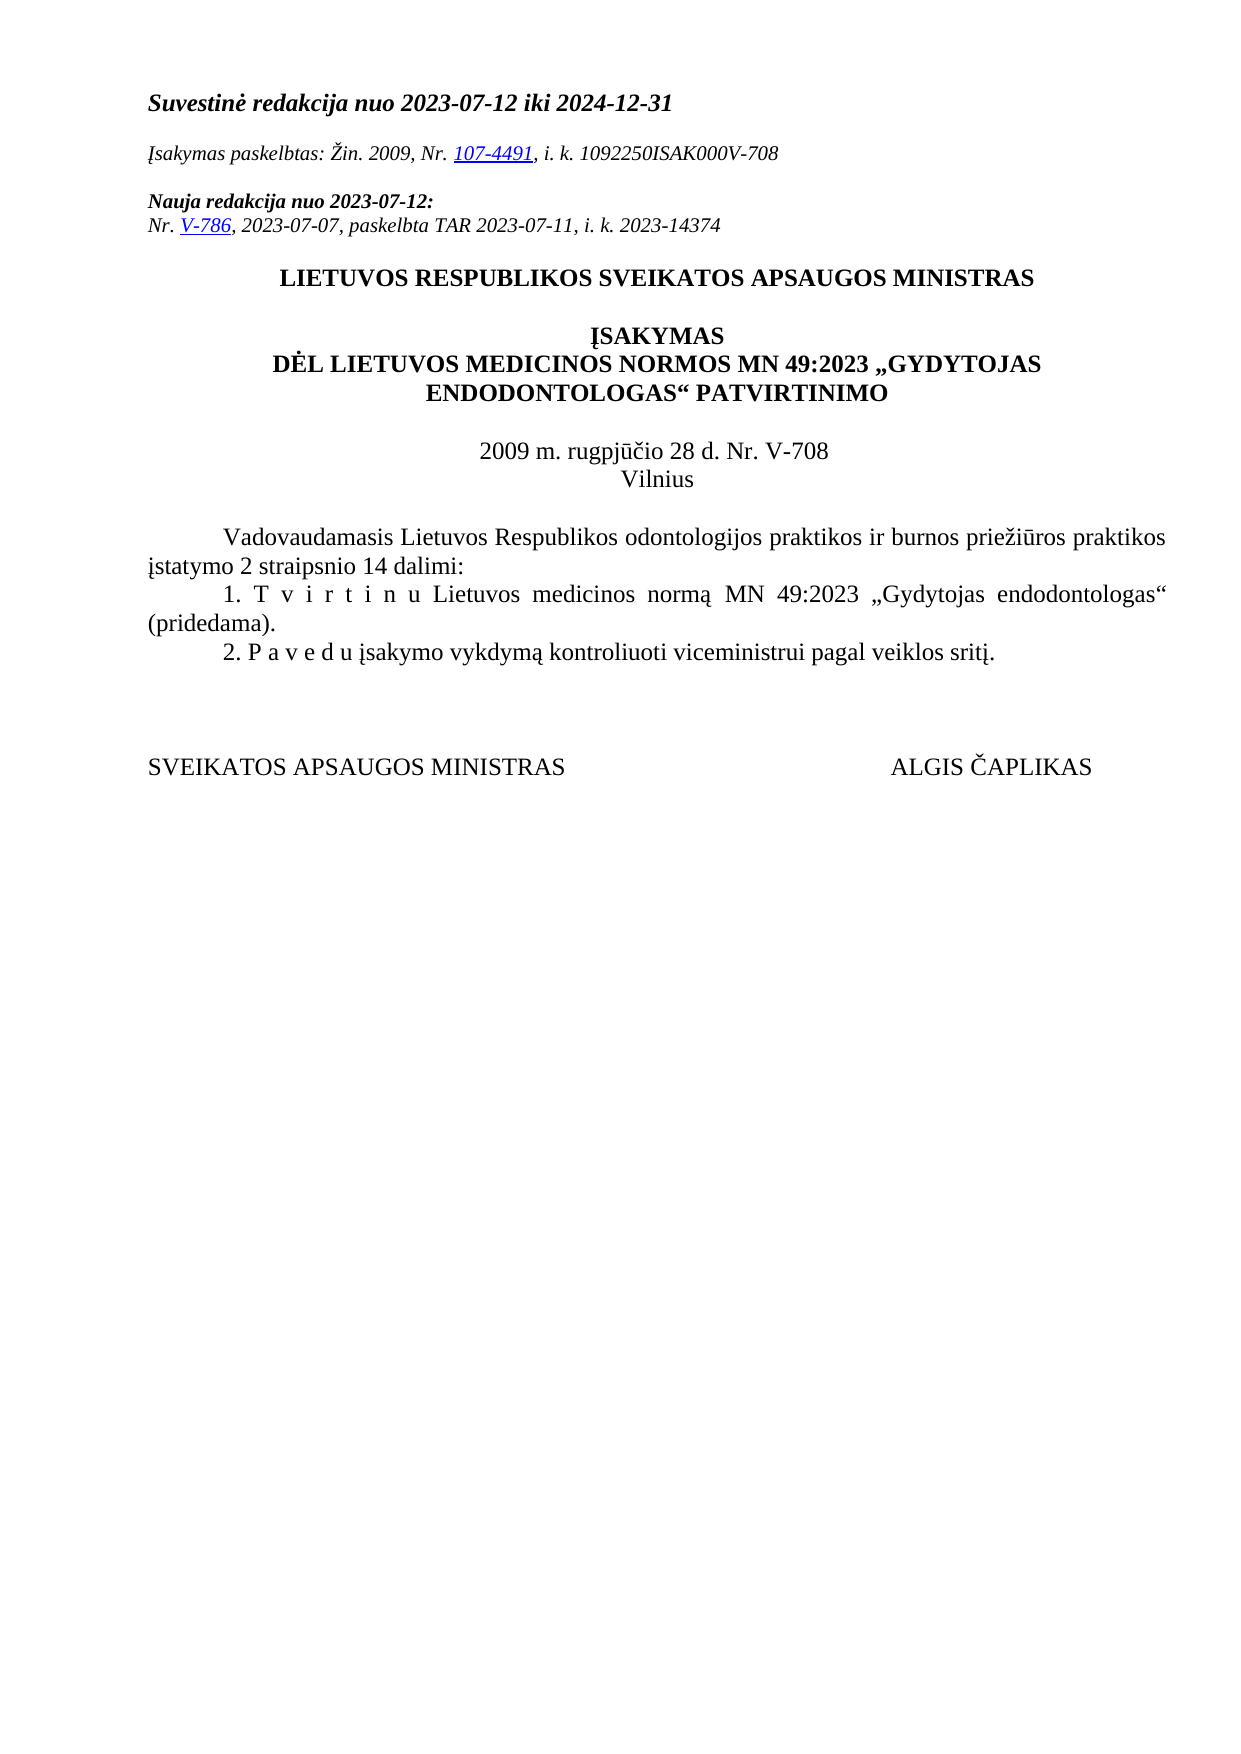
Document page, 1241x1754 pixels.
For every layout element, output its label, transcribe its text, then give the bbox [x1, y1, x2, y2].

text Įsakymas paskelbtas: Žin. 2009, Nr. 107-4491, i. k. 1092250ISAK000V-708 [148, 141, 1167, 165]
text 1. T v i r t i n u Lietuvos medicinos normą MN 49:2023 „Gydytojas endodontologas“ (pridedama). [148, 579, 1167, 637]
text LIETUVOS RESPUBLIKOS SVEIKATOS APSAUGOS MINISTRAS [148, 263, 1167, 292]
text Nauja redakcija nuo 2023-07-12: [148, 189, 1167, 213]
text Suvestinė redakcija nuo 2023-07-12 iki 2024-12-31 [148, 88, 1167, 117]
text 2. P a v e d u įsakymo vykdymą kontroliuoti viceministrui pagal veiklos sritį. [148, 637, 1167, 666]
text SVEIKATOS APSAUGOS MINISTRAS ALGIS ČAPLIKAS [148, 752, 1167, 781]
text Nr. V-786, 2023-07-07, paskelbta TAR 2023-07-11, i. k. 2023-14374 [148, 213, 1167, 237]
text ĮSAKYMAS [148, 321, 1167, 349]
text Vadovaudamasis Lietuvos Respublikos odontologijos praktikos ir burnos priežiūros praktikos įstatymo 2 straipsnio 14 dalimi: [148, 522, 1167, 579]
text 2009 m. rugpjūčio 28 d. Nr. V-708 Vilnius [148, 436, 1167, 493]
text DĖL LIETUVOS MEDICINOS NORMOS MN 49:2023 „GYDYTOJAS ENDODONTOLOGAS“ PATVIRTINIMO [148, 349, 1167, 407]
